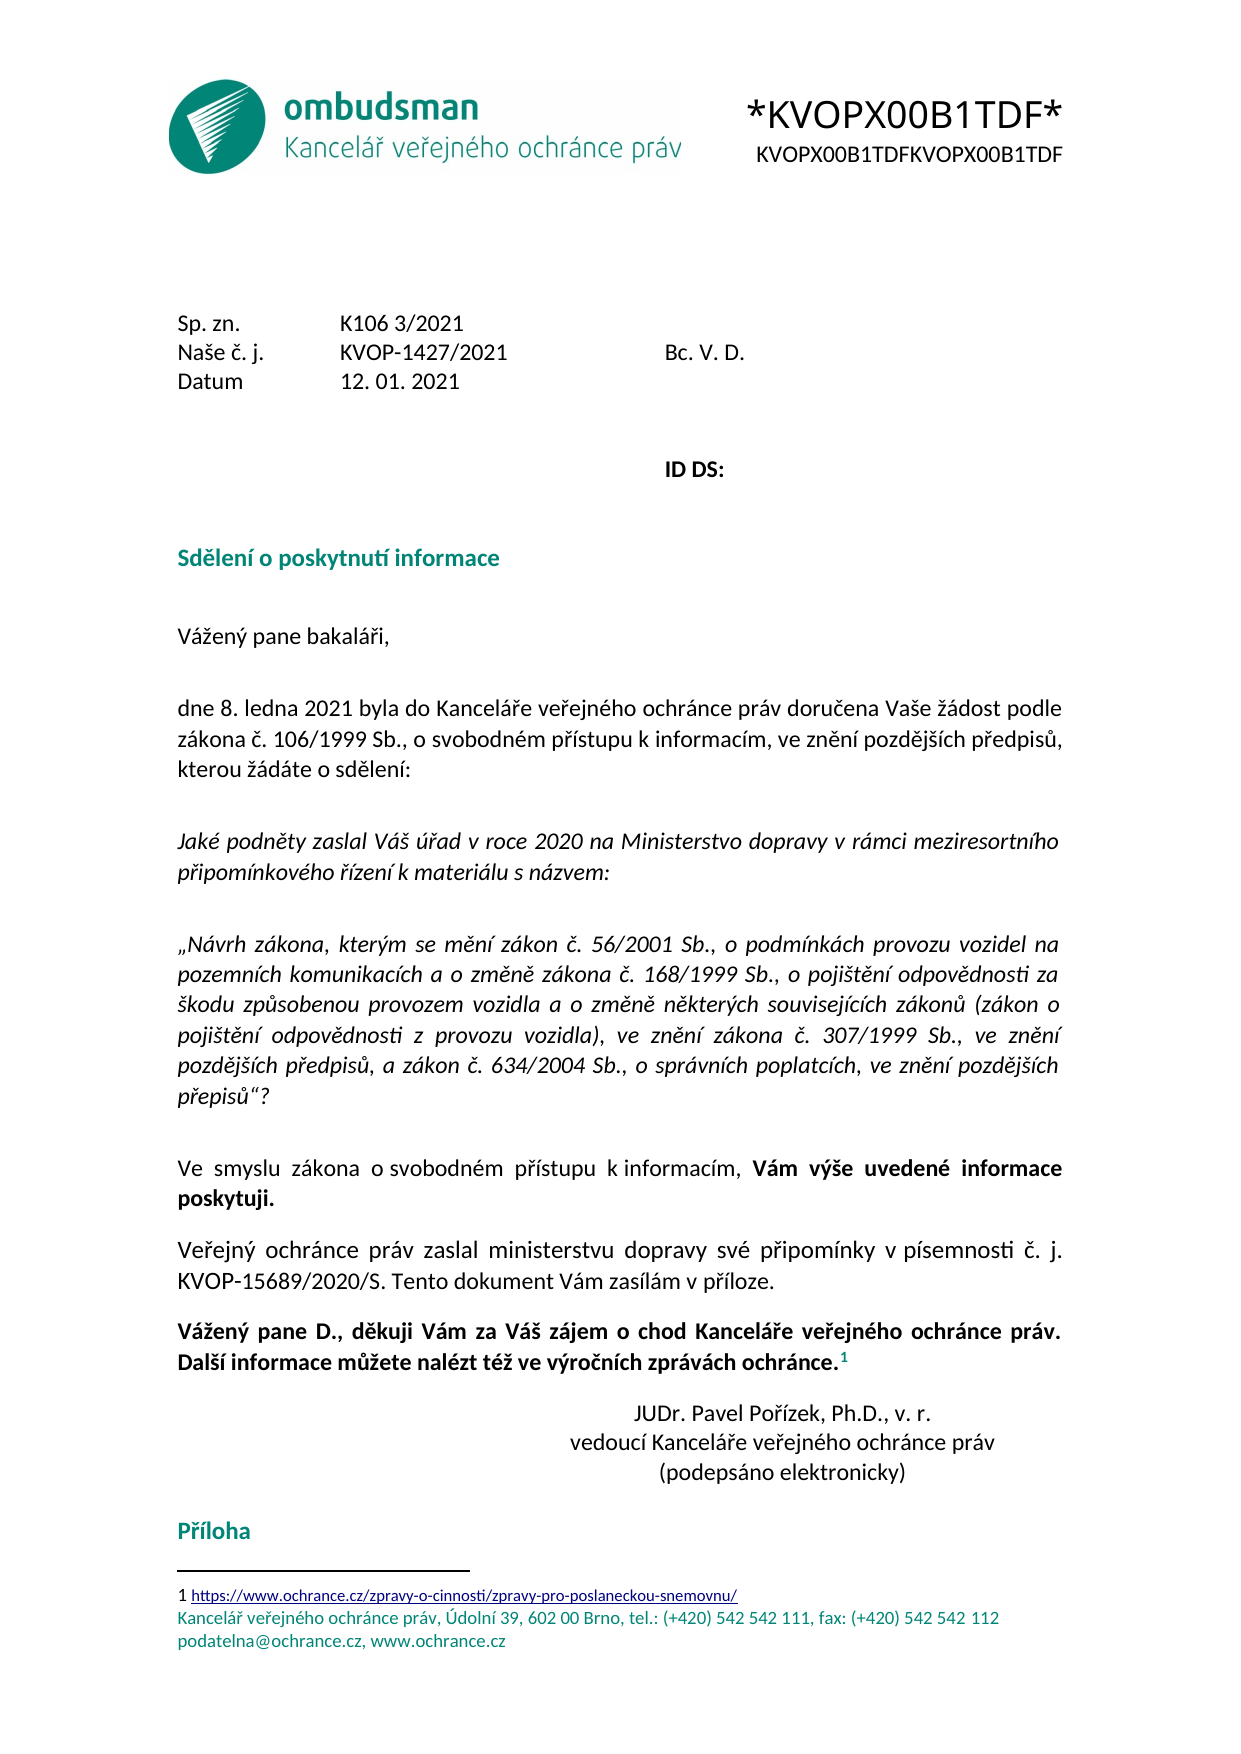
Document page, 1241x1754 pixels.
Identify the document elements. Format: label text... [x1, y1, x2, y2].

text Vážený pane D., děkuji Vám za Váš zájem o chod Kanceláře veřejného ochránce práv. Další informace můžete nalézt též ve výročních zprávách ochránce. [177, 1316, 1063, 1376]
text Ve smyslu zákona o svobodném přístupu k informacím, Vám výše uvedené informace poskytuji. [177, 1153, 1063, 1213]
table_header Bc. V. D. ID DS: [665, 220, 1085, 542]
text Vážený pane bakaláři, [177, 621, 1063, 651]
table_header K106 3/2021 KVOP-1427/2021 12. 01. 2021 [340, 220, 664, 542]
subtitle Sdělení o poskytnutí informace [177, 542, 1063, 572]
text JUDr. Pavel Pořízek, Ph.D., v. r. [502, 1398, 1063, 1427]
text vedoucí Kanceláře veřejného ochránce práv [502, 1427, 1063, 1457]
text https://www.ochrance.cz/zpravy-o-cinnosti/zpravy-pro-poslaneckou-snemovnu/ [177, 1583, 1063, 1606]
text (podepsáno elektronicky) [502, 1457, 1063, 1486]
text dne 8. ledna 2021 byla do Kanceláře veřejného ochránce práv doručena Vaše žádost podle zákona č. 106/1999 Sb., o svobodném přístupu k informacím, ve znění pozdějších předpisů, kterou žádáte o sdělení: [177, 693, 1063, 783]
text Veřejný ochránce práv zaslal ministerstvu dopravy své připomínky v písemnosti č. j. KVOP-15689/2020/S. Tento dokument Vám zasílám v příloze. [177, 1234, 1063, 1296]
text Jaké podněty zaslal Váš úřad v roce 2020 na Ministerstvo dopravy v rámci meziresortního připomínkového řízení k materiálu s názvem: [177, 826, 1063, 886]
text Příloha [177, 1515, 1063, 1546]
text „Návrh zákona, kterým se mění zákon č. 56/2001 Sb., o podmínkách provozu vozidel na pozemních komunikacích a o změně zákona č. 168/1999 Sb., o pojištění odpovědnosti za škodu způsobenou provozem vozidla a o změně některých souvisejících zákonů (zákon o pojištění odpovědnosti z provozu vozidla), ve znění zákona č. 307/1999 Sb., ve znění pozdějších předpisů, a zákon č. 634/2004 Sb., o správních poplatcích, ve znění pozdějších přepisů“? [177, 929, 1063, 1110]
table_header Sp. zn. Naše č. j. Datum [177, 220, 340, 542]
